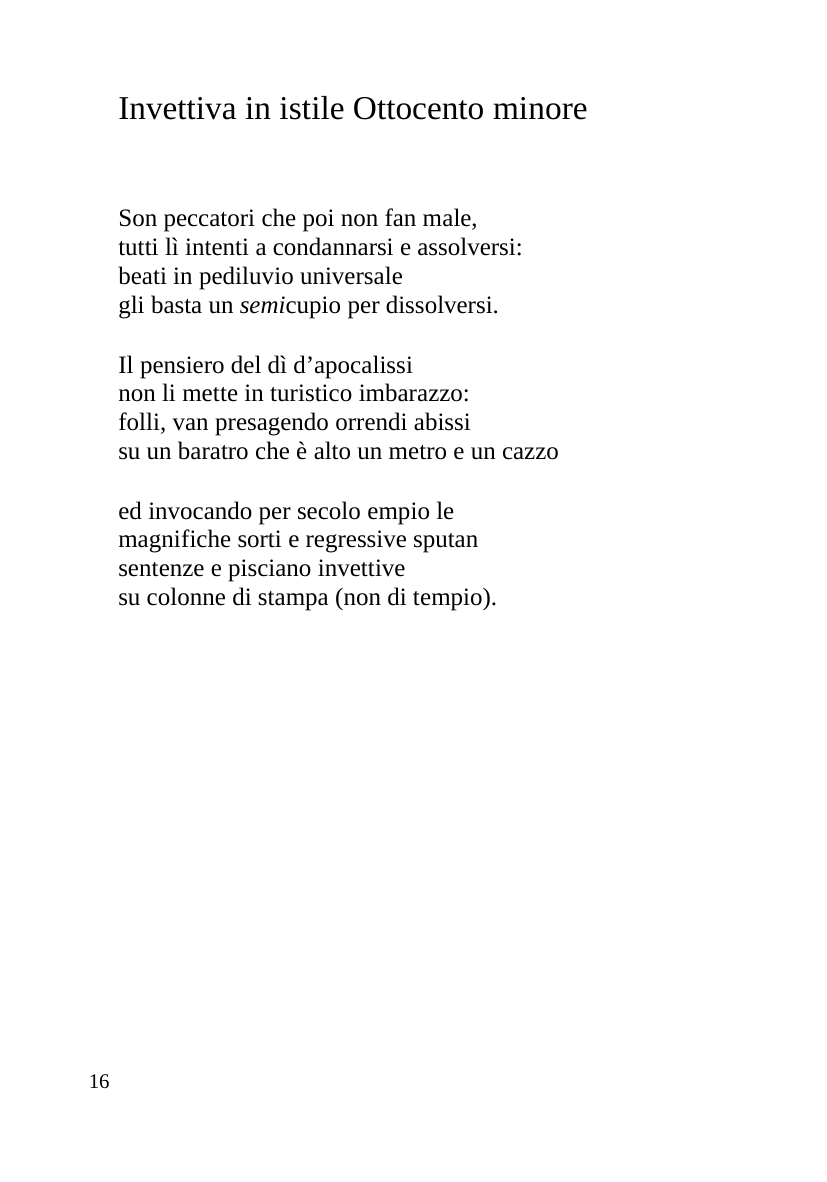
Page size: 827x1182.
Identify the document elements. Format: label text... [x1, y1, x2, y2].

text su colonne di stampa (non di tempio). [118, 582, 738, 611]
text non li mette in turistico imbarazzo: [118, 378, 738, 407]
text ed invocando per secolo empio le [118, 496, 738, 524]
text magnifiche sorti e regressive sputan [118, 524, 738, 553]
text tutti lì intenti a condannarsi e assolversi: [118, 232, 738, 261]
text folli, van presagendo orrendi abissi [118, 407, 738, 436]
text Il pensiero del dì d’apocalissi [118, 350, 738, 378]
text Invettiva in istile Ottocento minore [118, 88, 738, 127]
text gli basta un semicupio per dissolversi. [118, 290, 738, 318]
text su un baratro che è alto un metro e un cazzo [118, 436, 738, 465]
text Son peccatori che poi non fan male, [118, 203, 738, 232]
text beati in pediluvio universale [118, 261, 738, 290]
text sentenze e pisciano invettive [118, 553, 738, 582]
